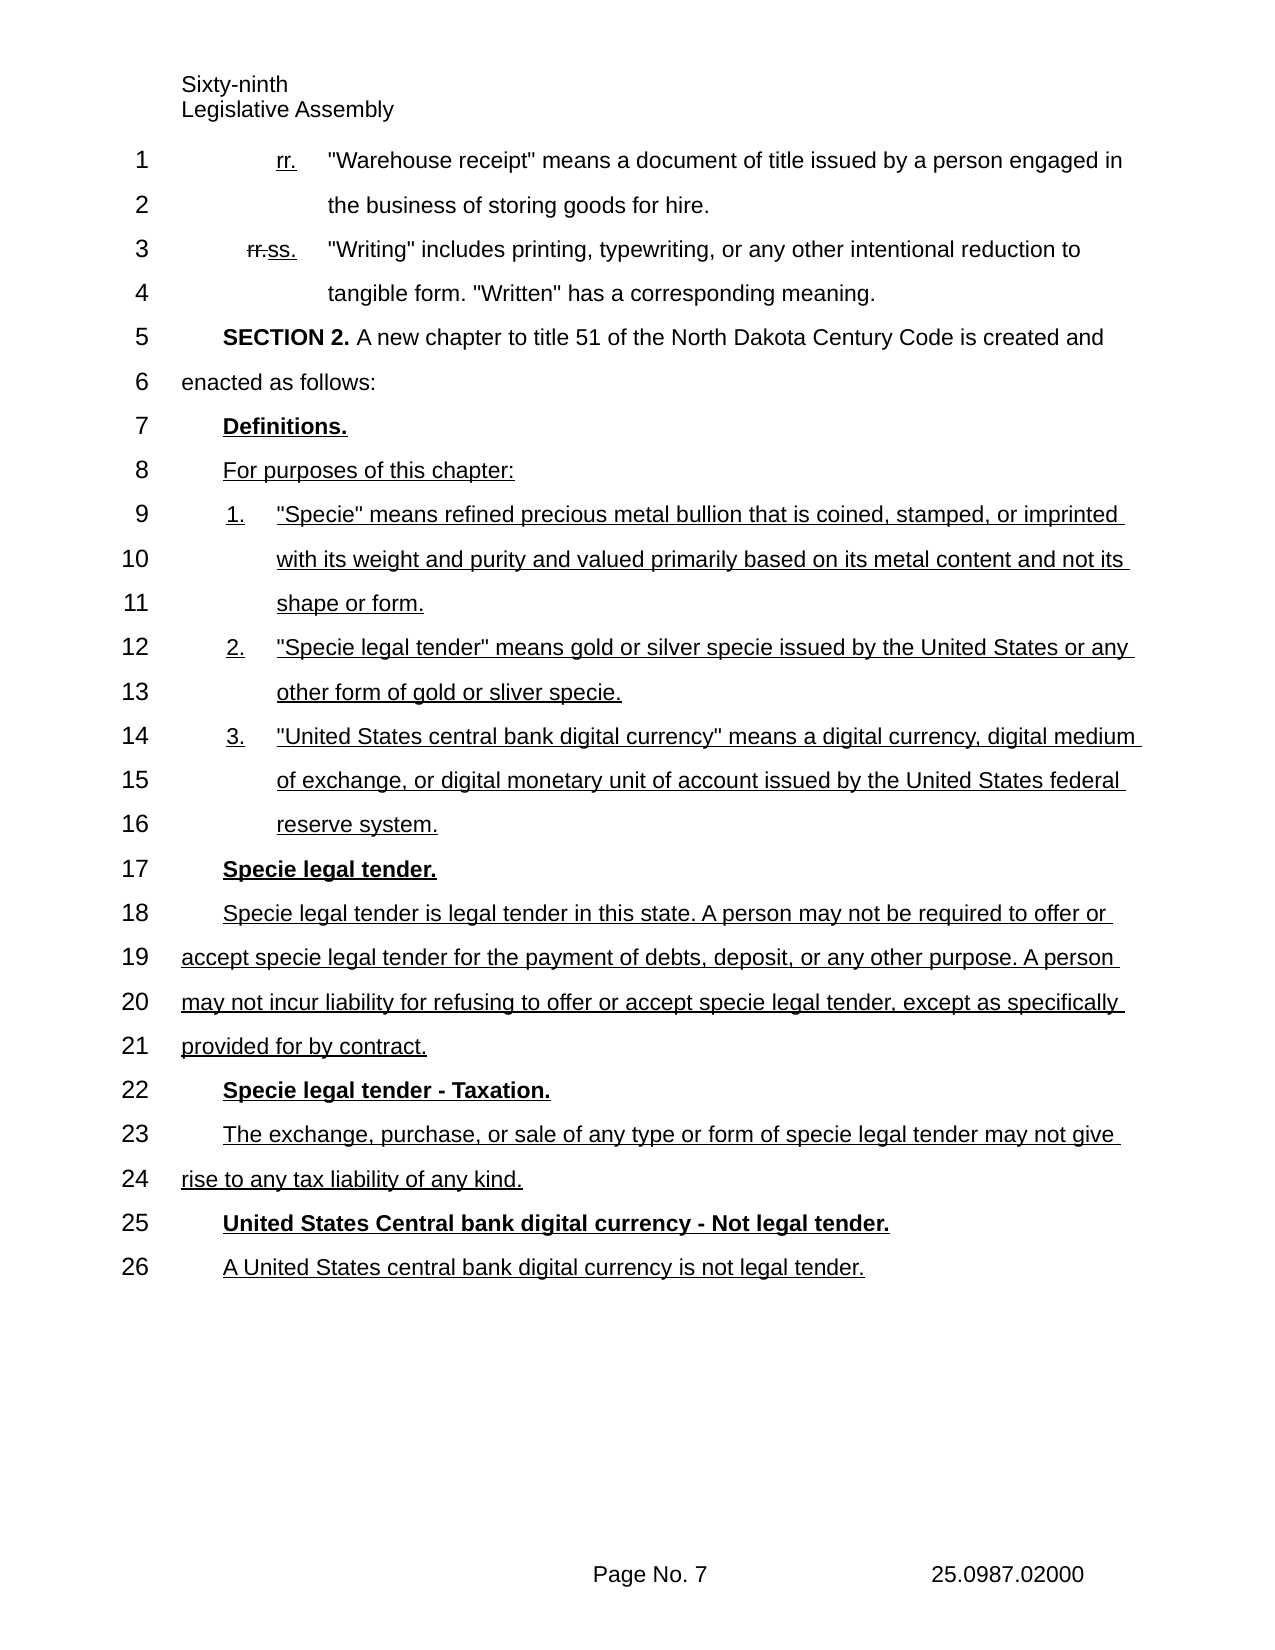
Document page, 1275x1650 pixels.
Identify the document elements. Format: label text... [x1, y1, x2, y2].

text rr. "Warehouse receipt" means a document of title issued by a person engaged in the business of storing goods for hire. [181, 133, 1154, 222]
text 3. "United States central bank digital currency" means a digital currency, digital medium of exchange, or digital monetary unit of account issued by the United States federal reserve system. [181, 709, 1154, 842]
subtitle United States Central bank digital currency - Not legal tender. [181, 1196, 1154, 1240]
text A United States central bank digital currency is not legal tender. [181, 1240, 1154, 1284]
text For purposes of this chapter: [181, 443, 1154, 487]
subtitle Specie legal tender - Taxation. [181, 1063, 1154, 1107]
text rr.ss. "Writing" includes printing, typewriting, or any other intentional reduction to tangible form. "Written" has a corresponding meaning. [181, 222, 1154, 310]
text 2. "Specie legal tender" means gold or silver specie issued by the United States or any other form of gold or sliver specie. [181, 620, 1154, 709]
subtitle Specie legal tender. [181, 842, 1154, 886]
subtitle Definitions. [181, 399, 1154, 443]
text Specie legal tender is legal tender in this state. A person may not be required to offer or accept specie legal tender for the payment of debts, deposit, or any other purpose. A person may not incur liability for refusing to offer or accept specie legal tender, except as specifically provided for by contract. [181, 886, 1154, 1063]
text SECTION 2. A new chapter to title 51 of the North Dakota Century Code is created and enacted as follows: [181, 310, 1154, 399]
text 1. "Specie" means refined precious metal bullion that is coined, stamped, or imprinted with its weight and purity and valued primarily based on its metal content and not its shape or form. [181, 487, 1154, 620]
text The exchange, purchase, or sale of any type or form of specie legal tender may not give rise to any tax liability of any kind. [181, 1107, 1154, 1196]
